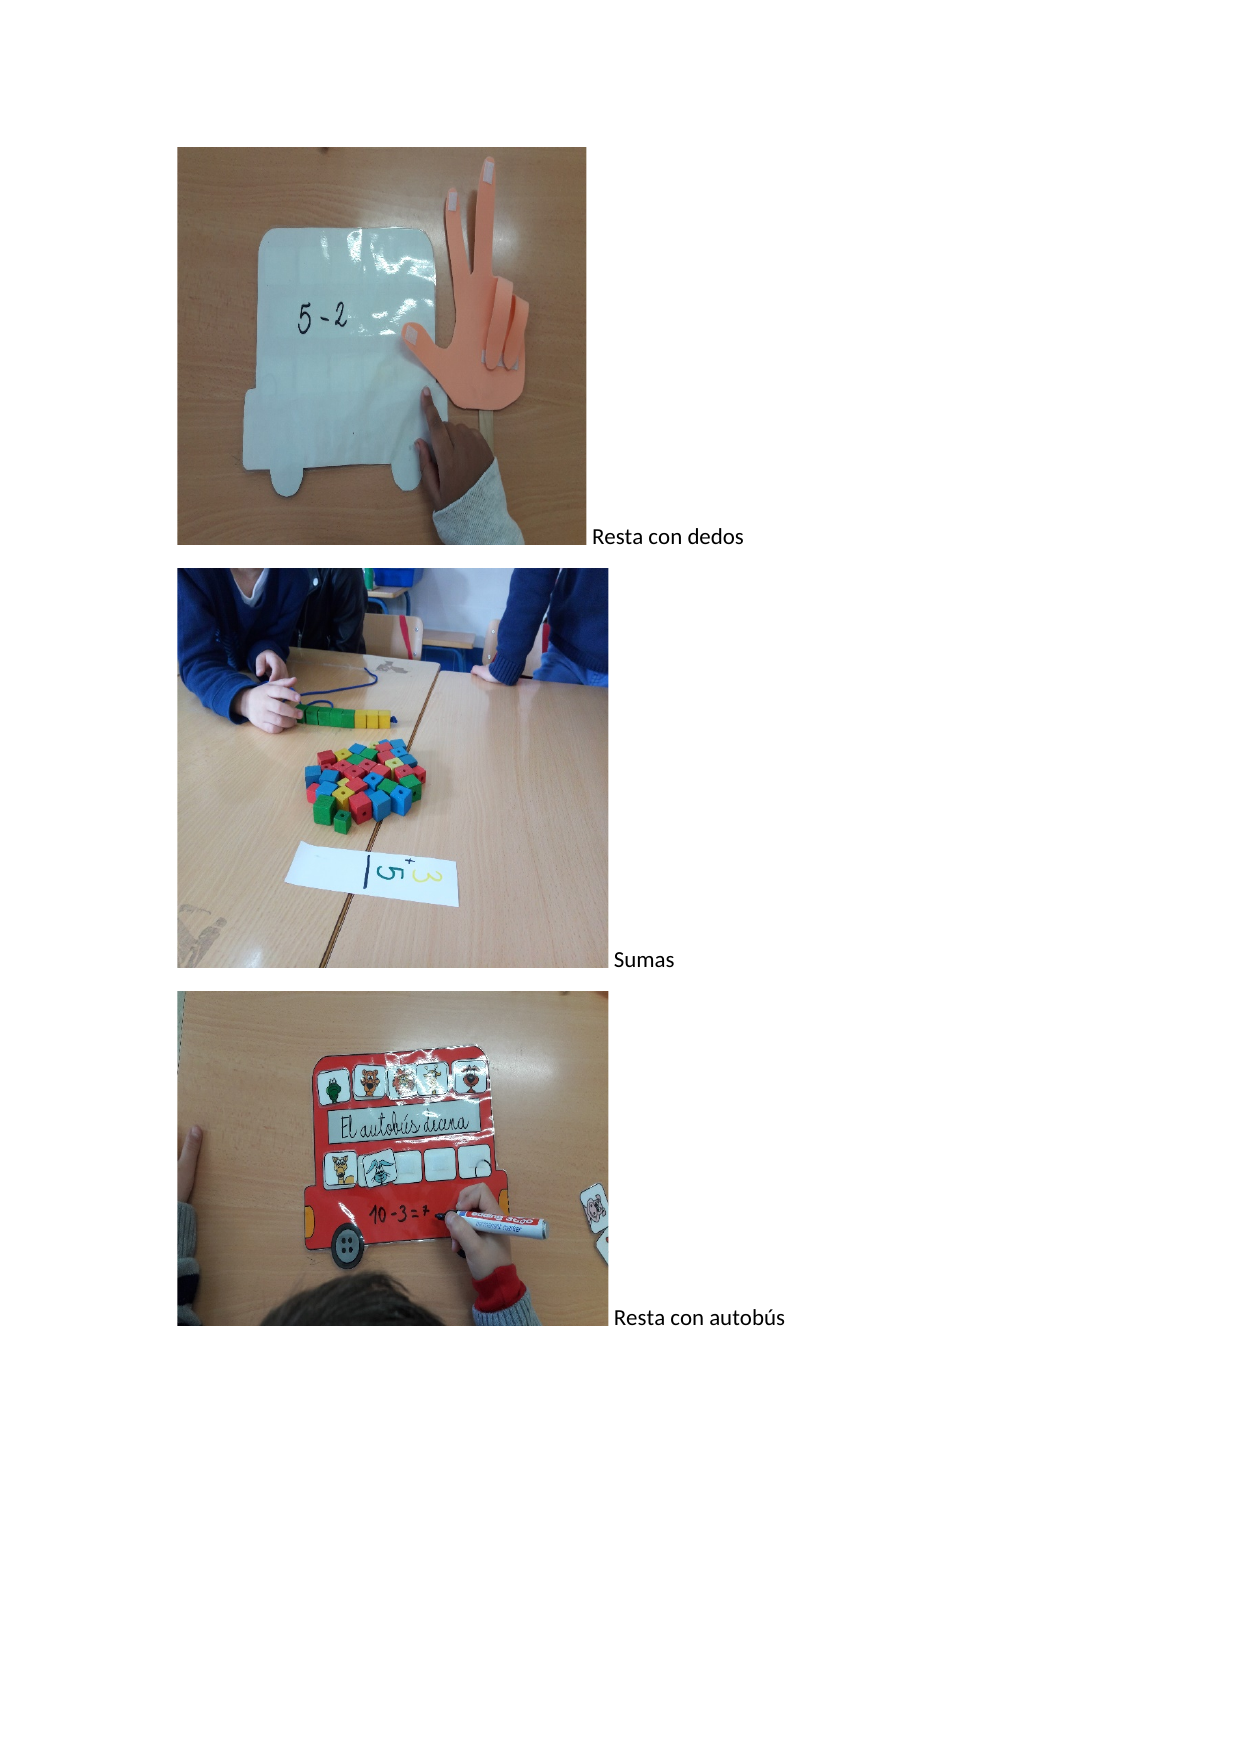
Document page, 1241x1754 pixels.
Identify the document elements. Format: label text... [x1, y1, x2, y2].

picture [177, 568, 609, 968]
picture [177, 991, 609, 1326]
picture [177, 147, 587, 545]
text Resta con autobús [177, 991, 1063, 1332]
text Sumas [177, 569, 1063, 973]
text Resta con dedos [177, 148, 1063, 550]
